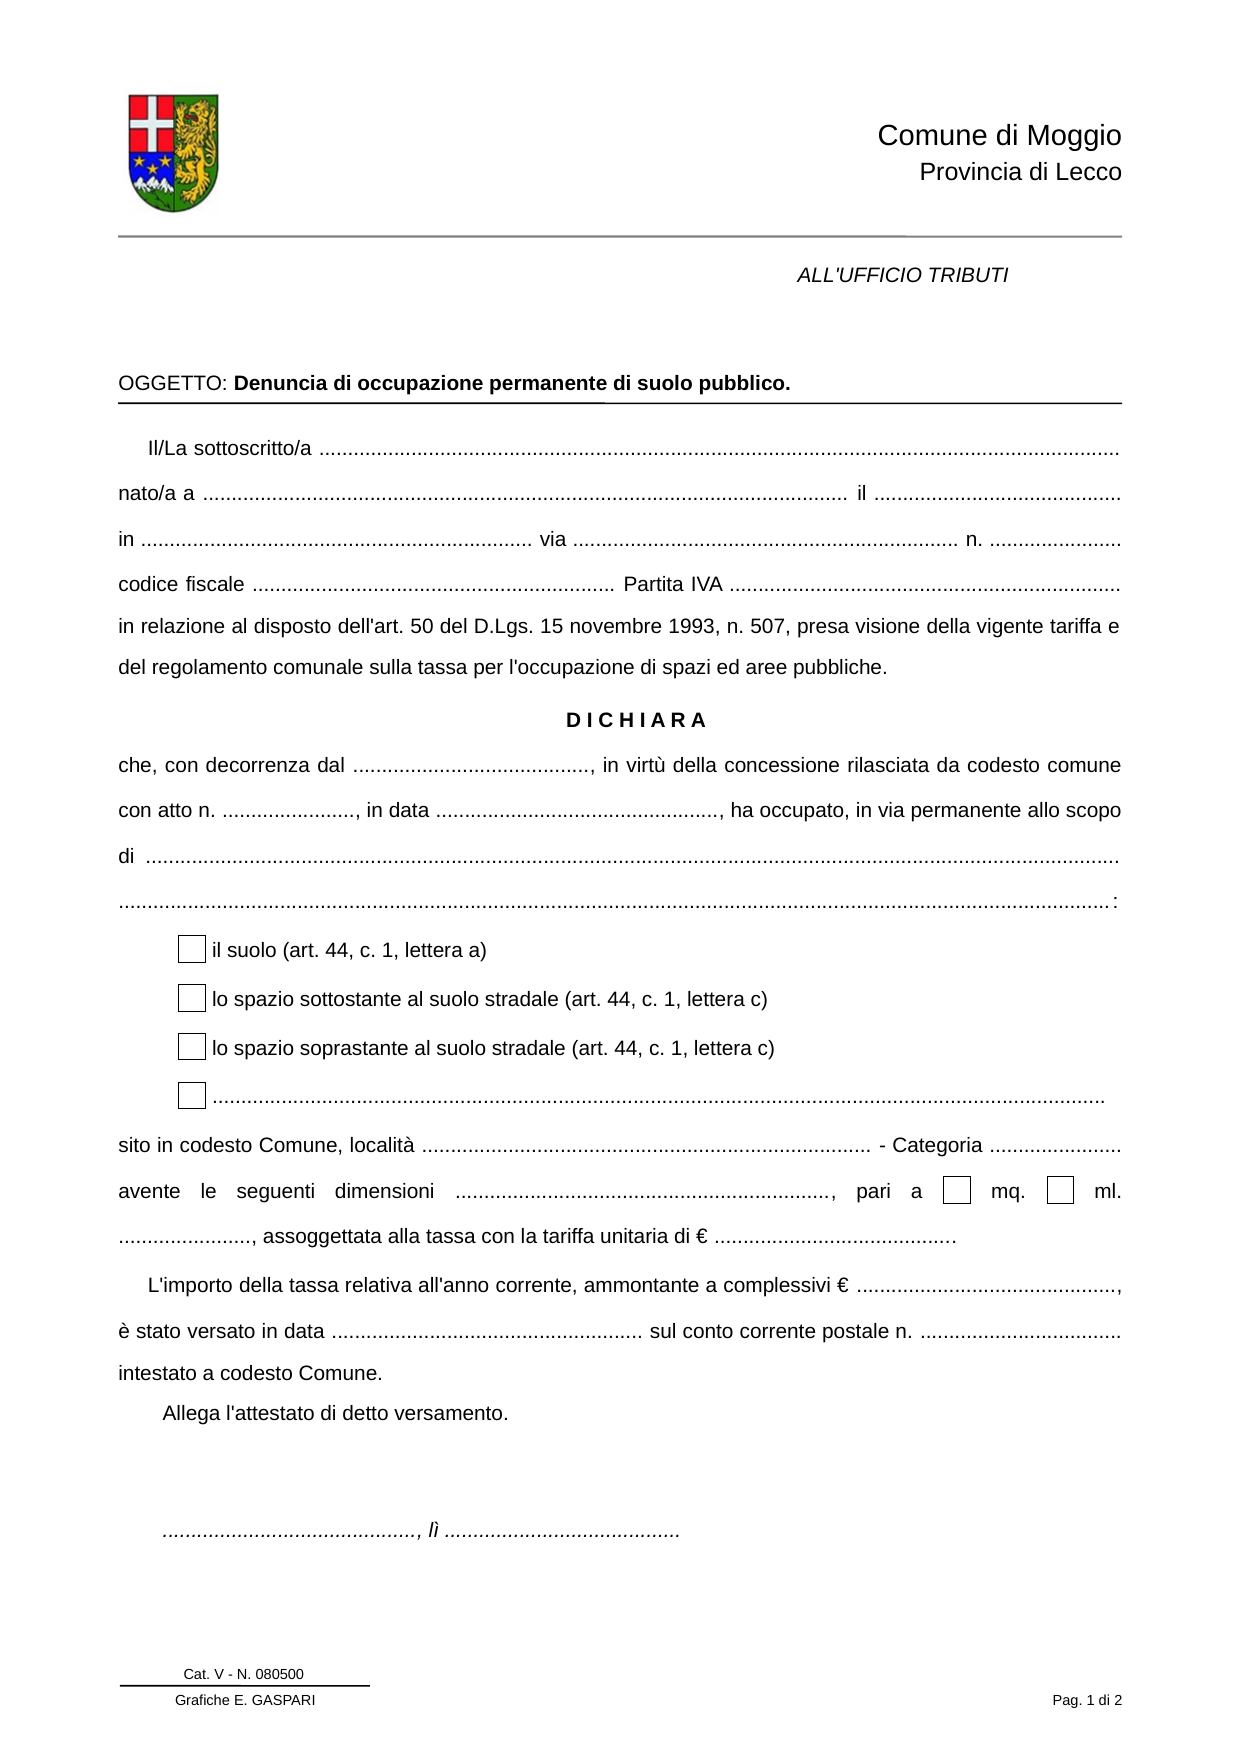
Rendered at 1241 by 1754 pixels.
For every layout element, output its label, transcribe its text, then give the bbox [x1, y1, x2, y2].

text Il/La sottoscritto/a ........................................................................................................................................... nato/a a ................................................................................................................ il ........................................... in .................................................................... via ................................................................... n. ....................... codice fiscale ............................................................... Partita IVA .................................................................... in relazione al disposto dell'art. 50 del D.Lgs. 15 novembre 1993, n. 507, presa visione della vigente tariffa e del regolamento comunale sulla tassa per l'occupazione di spazi ed aree pubbliche. [118, 432, 1122, 679]
text lo spazio soprastante al suolo stradale (art. 44, c. 1, lettera c) [177, 1032, 944, 1061]
text Comune di Moggio [224, 118, 1122, 152]
text L'importo della tassa relativa all'anno corrente, ammontante a complessivi € ............................................., è stato versato in data ...................................................... sul conto corrente postale n. ................................... intestato a codesto Comune. [118, 1269, 1122, 1384]
text ............................................, lì ......................................... [162, 1514, 1122, 1542]
text che, con decorrenza dal ........................................., in virtù della concessione rilasciata da codesto comune con atto n. ......................., in data ................................................., ha occupato, in via permanente allo scopo di ......................................................................................................................................................................... ............................................................................................................................................................................: [118, 749, 1122, 914]
text Allega l'attestato di detto versamento. [162, 1401, 1122, 1425]
text ........................................................................................................................................................... [118, 1081, 1122, 1109]
text Provincia di Lecco [224, 157, 1122, 185]
text lo spazio sottostante al suolo stradale (art. 44, c. 1, lettera c) [177, 983, 944, 1012]
text D I C H I A R A [566, 708, 1122, 732]
text il suolo (art. 44, c. 1, lettera a) [177, 934, 1122, 963]
subtitle ALL'UFFICIO TRIBUTI [797, 263, 1122, 287]
text OGGETTO: Denuncia di occupazione permanente di suolo pubblico. [118, 371, 1122, 395]
picture [122, 87, 224, 219]
text sito in codesto Comune, località .............................................................................. - Categoria ....................... avente le seguenti dimensioni ................................................................., pari a mq. ml. ......................., assoggettata alla tassa con la tariffa unitaria di € .......................................... [118, 1129, 1122, 1249]
